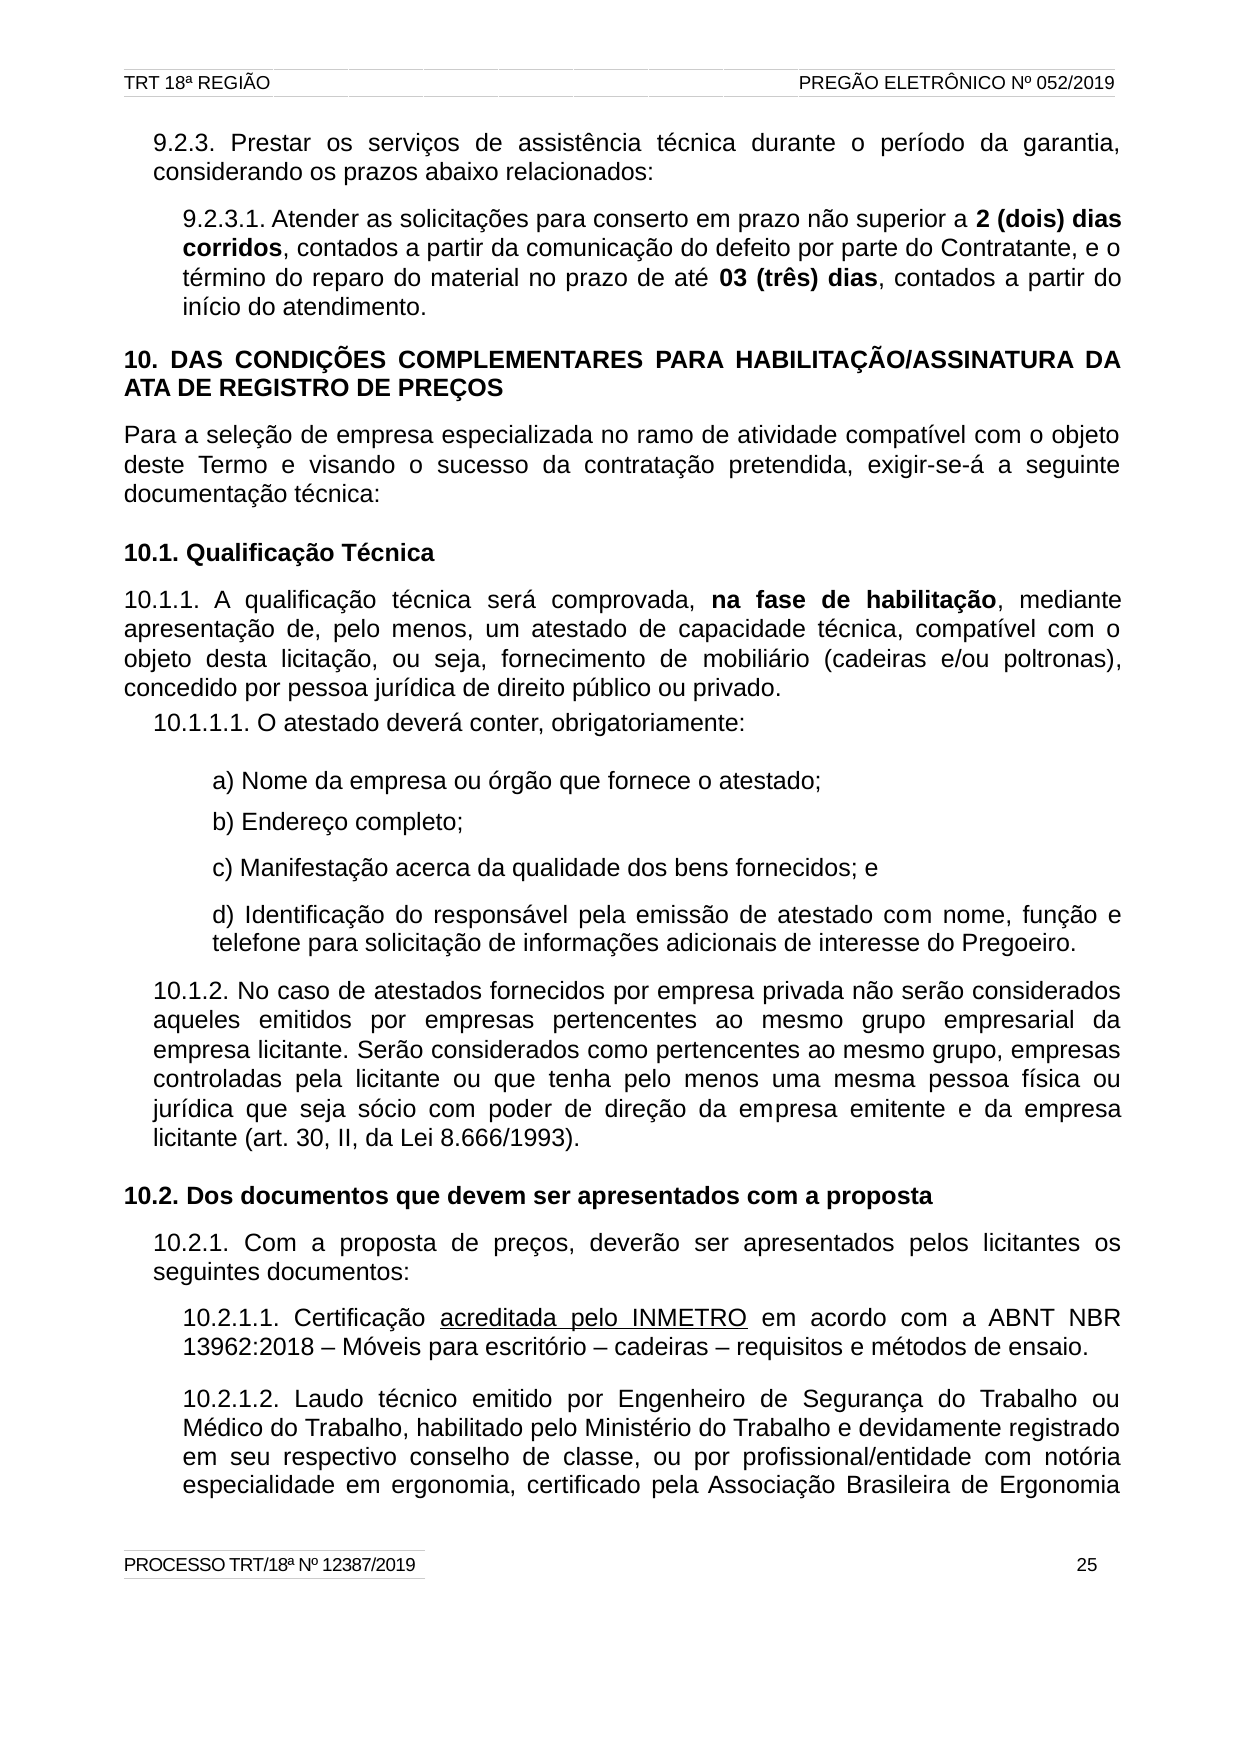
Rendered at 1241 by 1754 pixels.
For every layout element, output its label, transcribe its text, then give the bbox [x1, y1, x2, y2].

text Para a seleção de empresa especializada no ramo de atividade compatível com o objeto deste Termo e visando o sucesso da contratação pretendida, exigir-se-á a seguinte documentação técnica: [123, 420, 1122, 508]
text 10.2.1.2. Laudo técnico emitido por Engenheiro de Segurança do Trabalho ou Médico do Trabalho, habilitado pelo Ministério do Trabalho e devidamente registrado em seu respectivo conselho de classe, ou por profissional/entidade com notória especialidade em ergonomia, certificado pela Associação Brasileira de Ergonomia [182, 1384, 1122, 1499]
text b) Endereço completo; [212, 807, 1122, 836]
text 10.1. Qualificação Técnica [123, 538, 1122, 566]
text 10. DAS CONDIÇÕES COMPLEMENTARES PARA HABILITAÇÃO/ASSINATURA DA ATA DE REGISTRO DE PREÇOS [123, 344, 1122, 402]
text 10.2.1.1. Certificação acreditada pelo INMETRO em acordo com a ABNT NBR 13962:2018 – Móveis para escritório – cadeiras – requisitos e métodos de ensaio. [182, 1303, 1122, 1360]
text 9.2.3. Prestar os serviços de assistência técnica durante o período da garantia, considerando os prazos abaixo relacionados: [153, 128, 1122, 185]
text 10.1.2. No caso de atestados fornecidos por empresa privada não serão considerados aqueles emitidos por empresas pertencentes ao mesmo grupo empresarial da empresa licitante. Serão considerados como pertencentes ao mesmo grupo, empresas controladas pela licitante ou que tenha pelo menos uma mesma pessoa física ou jurídica que seja sócio com poder de direção da empresa emitente e da empresa licitante (art. 30, II, da Lei 8.666/1993). [153, 975, 1122, 1152]
text a) Nome da empresa ou órgão que fornece o atestado; [212, 766, 1122, 795]
text 9.2.3.1. Atender as solicitações para conserto em prazo não superior a 2 (dois) dias corridos, contados a partir da comunicação do defeito por parte do Contratante, e o término do reparo do material no prazo de até 03 (três) dias, contados a partir do início do atendimento. [182, 203, 1122, 321]
text 10.1.1. A qualificação técnica será comprovada, na fase de habilitação, mediante apresentação de, pelo menos, um atestado de capacidade técnica, compatível com o objeto desta licitação, ou seja, fornecimento de mobiliário (cadeiras e/ou poltronas), concedido por pessoa jurídica de direito público ou privado. [123, 584, 1122, 702]
text d) Identificação do responsável pela emissão de atestado com nome, função e telefone para solicitação de informações adicionais de interesse do Pregoeiro. [212, 900, 1122, 957]
text 10.2.1. Com a proposta de preços, deverão ser apresentados pelos licitantes os seguintes documentos: [153, 1228, 1122, 1285]
text c) Manifestação acerca da qualidade dos bens fornecidos; e [212, 853, 1122, 882]
text 10.1.1.1. O atestado deverá conter, obrigatoriamente: [153, 708, 1122, 737]
text 10.2. Dos documentos que devem ser apresentados com a proposta [123, 1181, 1122, 1210]
